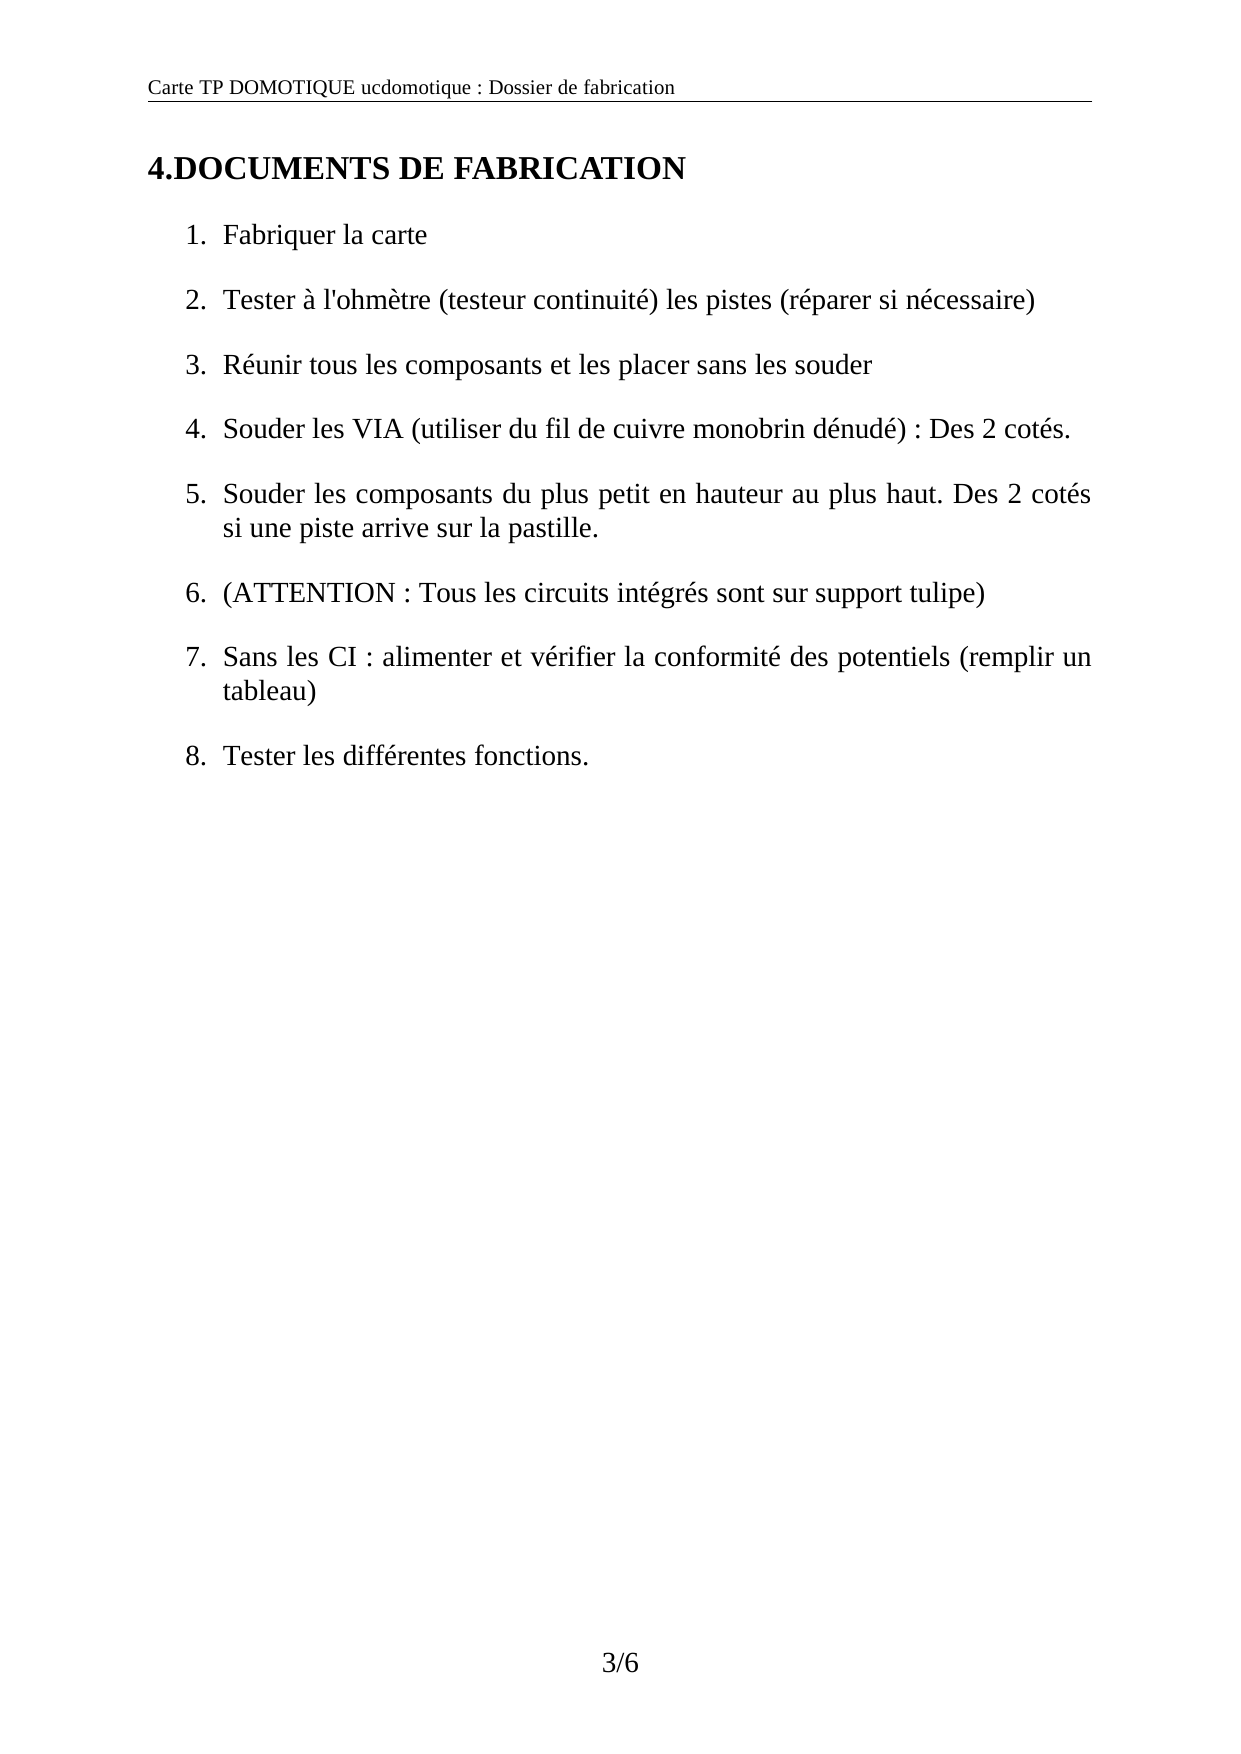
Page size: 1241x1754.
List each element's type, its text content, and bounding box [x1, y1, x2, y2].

list Tester les différentes fonctions. [185, 738, 1092, 772]
list Souder les VIA (utiliser du fil de cuivre monobrin dénudé) : Des 2 cotés. [185, 412, 1092, 445]
subtitle Documents de fabrication [148, 148, 1092, 186]
list Souder les composants du plus petit en hauteur au plus haut. Des 2 cotés si une piste arrive sur la pastille. [185, 477, 1092, 544]
list (ATTENTION : Tous les circuits intégrés sont sur support tulipe) [185, 575, 1092, 608]
list Sans les CI : alimenter et vérifier la conformité des potentiels (remplir un tableau) [185, 640, 1092, 707]
list Réunir tous les composants et les placer sans les souder [185, 347, 1092, 381]
list Fabriquer la carte [185, 217, 1092, 251]
list Tester à l'ohmètre (testeur continuité) les pistes (réparer si nécessaire) [185, 282, 1092, 316]
